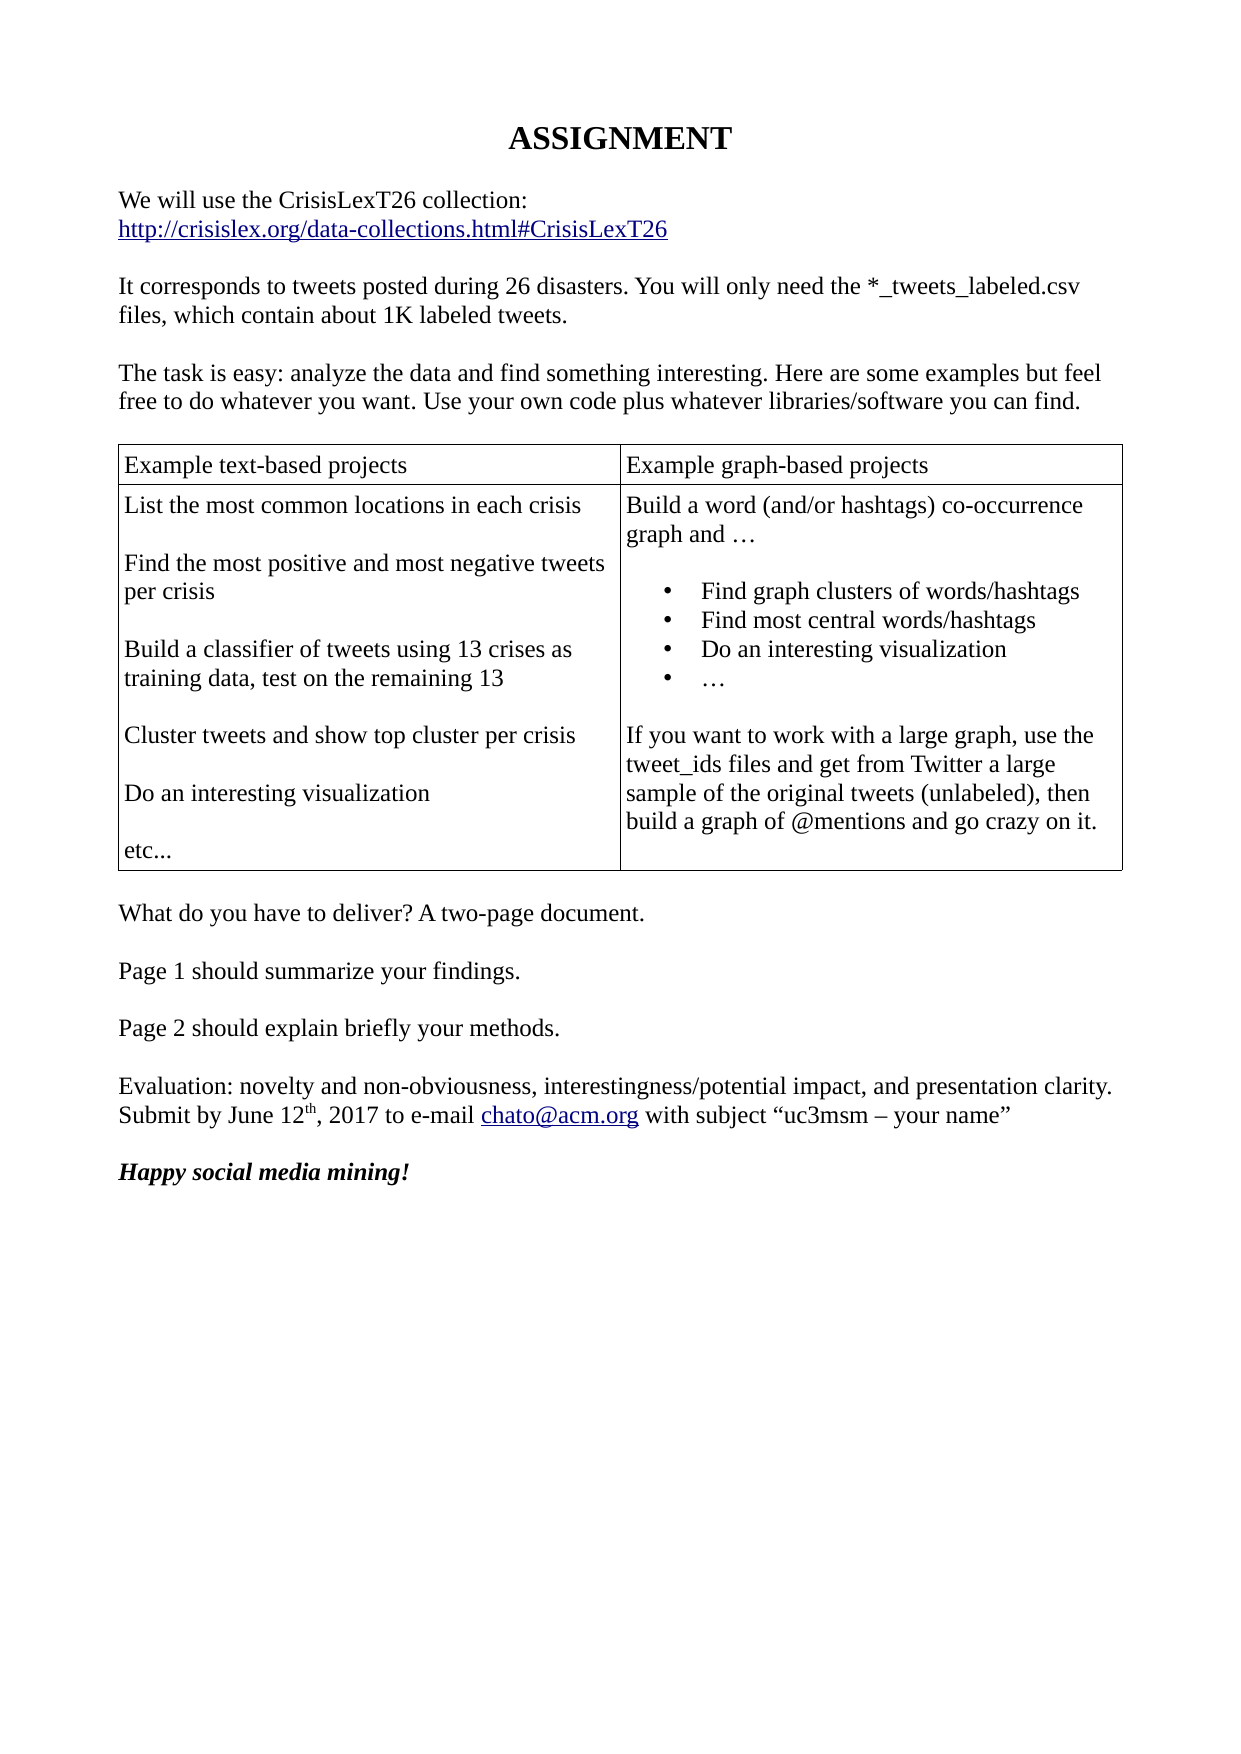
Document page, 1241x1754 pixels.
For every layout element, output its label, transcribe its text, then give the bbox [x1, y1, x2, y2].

text What do you have to deliver? A two-page document. [118, 898, 1122, 927]
text The task is easy: analyze the data and find something interesting. Here are some examples but feel free to do whatever you want. Use your own code plus whatever libraries/software you can find. [118, 358, 1122, 415]
text It corresponds to tweets posted during 26 disasters. You will only need the *_tweets_labeled.csv files, which contain about 1K labeled tweets. [118, 271, 1122, 329]
text ASSIGNMENT [118, 118, 1122, 156]
text Page 1 should summarize your findings. [118, 956, 1122, 985]
table_header Example text-based projects [119, 445, 620, 484]
table_cell List the most common locations in each crisis Find the most positive and most negative tweets per crisis Build a classifier of tweets using 13 crises as training data, test on the remaining 13 Cluster tweets and show top cluster per crisis Do an interesting visualization etc... [119, 485, 620, 869]
text We will use the CrisisLexT26 collection: http://crisislex.org/data-collections.html#CrisisLexT26 [118, 185, 1122, 243]
table_header Example graph-based projects [621, 445, 1122, 484]
text Evaluation: novelty and non-obviousness, interestingness/potential impact, and presentation clarity. [118, 1071, 1122, 1100]
text Page 2 should explain briefly your methods. [118, 1013, 1122, 1042]
text Happy social media mining! [118, 1157, 1122, 1186]
text Submit by June 12th, 2017 to e-mail chato@acm.org with subject “uc3msm – your name” [118, 1100, 1122, 1128]
table_cell Build a word (and/or hashtags) co-occurrence graph and … Find graph clusters of words/hashtags Find most central words/hashtags Do an interesting visualization … If you want to work with a large graph, use the tweet_ids files and get from Twitter a large sample of the original tweets (unlabeled), then build a graph of @mentions and go crazy on it. [621, 485, 1122, 869]
